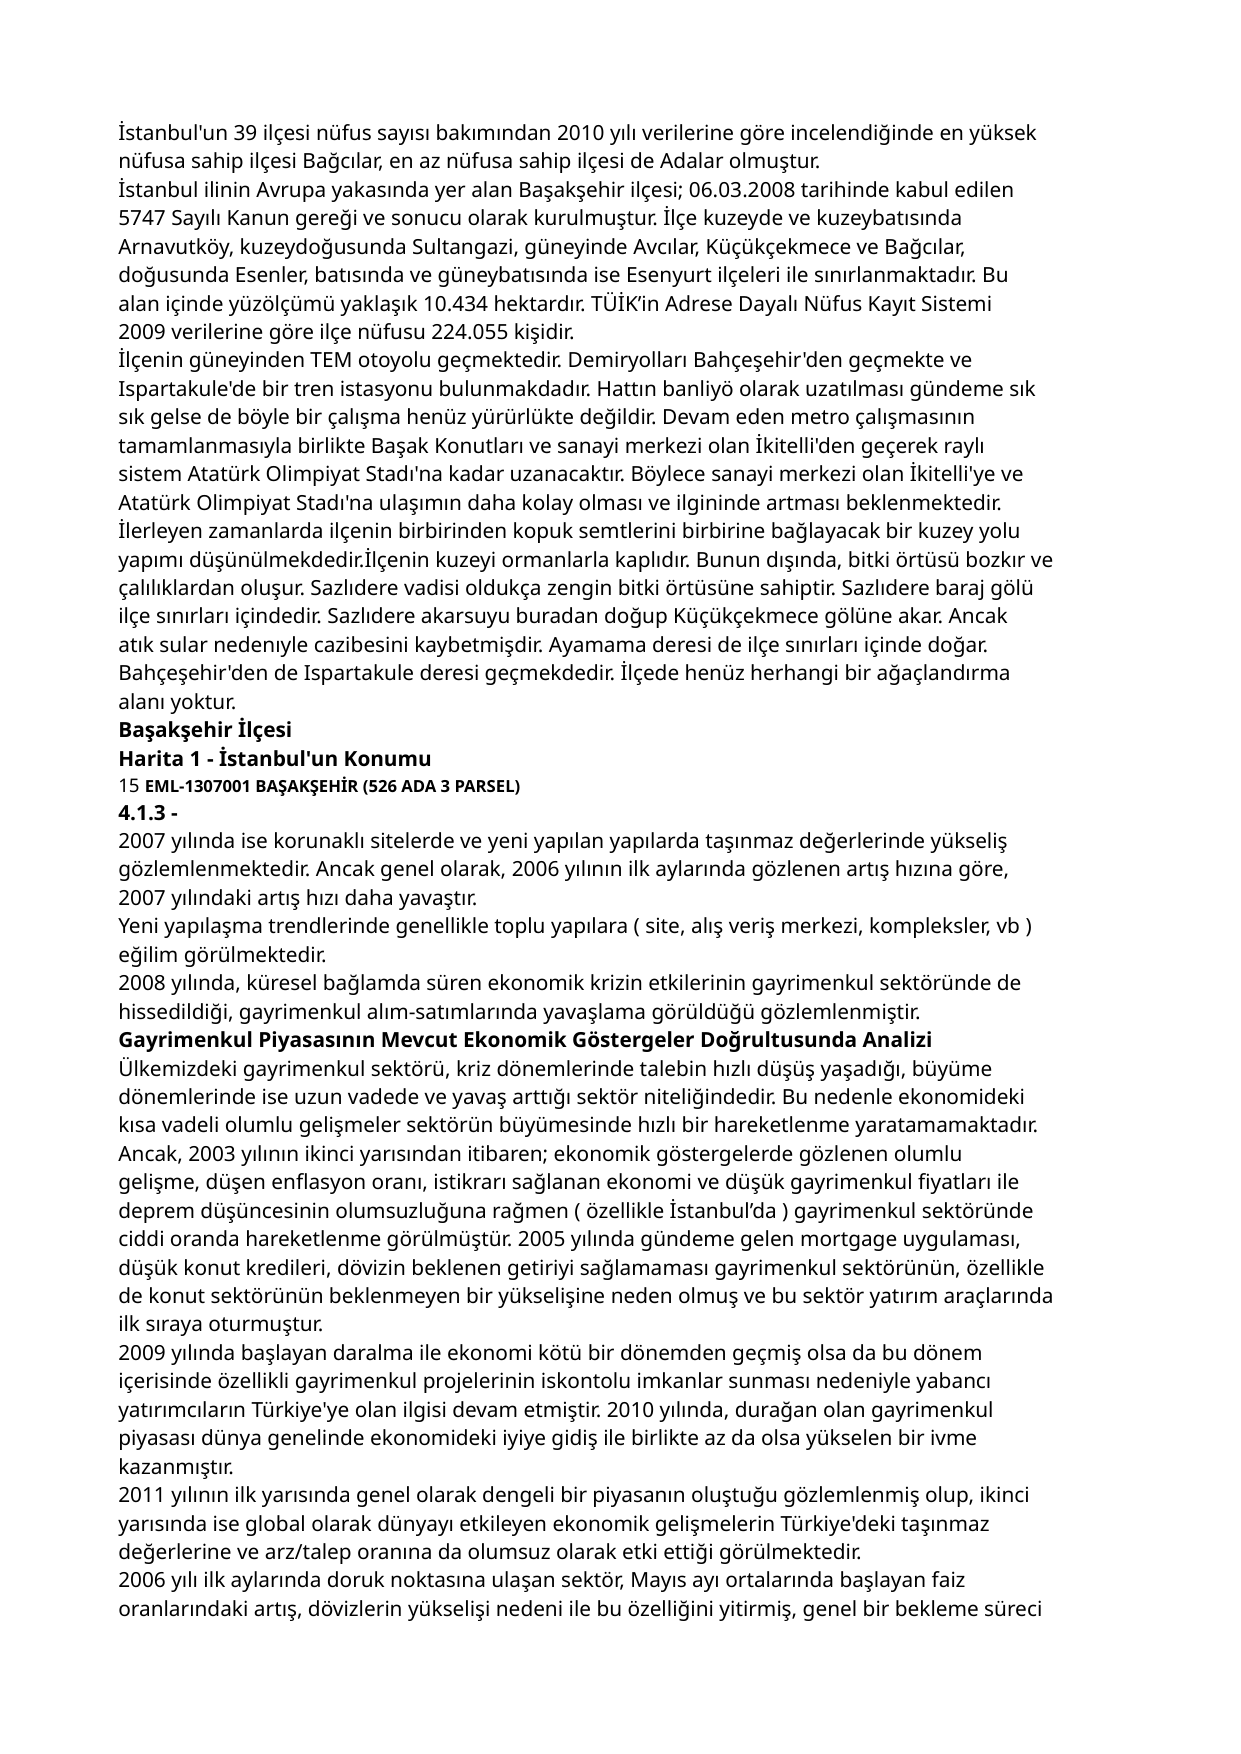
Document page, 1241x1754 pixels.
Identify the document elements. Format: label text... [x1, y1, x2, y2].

text Yeni yapılaşma trendlerinde genellikle toplu yapılara ( site, alış veriş merkezi, kompleksler, vb ) [118, 911, 1122, 940]
text yarısında ise global olarak dünyayı etkileyen ekonomik gelişmelerin Türkiye'deki taşınmaz [118, 1509, 1122, 1537]
text kazanmıştır. [118, 1452, 1122, 1480]
text 2009 yılında başlayan daralma ile ekonomi kötü bir dönemden geçmiş olsa da bu dönem [118, 1338, 1122, 1366]
text 2011 yılının ilk yarısında genel olarak dengeli bir piyasanın oluştuğu gözlemlenmiş olup, ikinci [118, 1480, 1122, 1509]
text gözlemlenmektedir. Ancak genel olarak, 2006 yılının ilk aylarında gözlenen artış hızına göre, [118, 854, 1122, 883]
text de konut sektörünün beklenmeyen bir yükselişine neden olmuş ve bu sektör yatırım araçlarında [118, 1281, 1122, 1309]
text 2007 yılında ise korunaklı sitelerde ve yeni yapılan yapılarda taşınmaz değerlerinde yükseliş [118, 826, 1122, 854]
text İstanbul'un 39 ilçesi nüfus sayısı bakımından 2010 yılı verilerine göre incelendiğinde en yüksek [118, 118, 1122, 147]
text sistem Atatürk Olimpiyat Stadı'na kadar uzanacaktır. Böylece sanayi merkezi olan İkitelli'ye ve [118, 459, 1122, 488]
text Ispartakule'de bir tren istasyonu bulunmakdadır. Hattın banliyö olarak uzatılması gündeme sık [118, 374, 1122, 402]
text ciddi oranda hareketlenme görülmüştür. 2005 yılında gündeme gelen mortgage uygulaması, [118, 1224, 1122, 1253]
text piyasası dünya genelinde ekonomideki iyiye gidiş ile birlikte az da olsa yükselen bir ivme [118, 1423, 1122, 1452]
text düşük konut kredileri, dövizin beklenen getiriyi sağlamaması gayrimenkul sektörünün, özellikle [118, 1253, 1122, 1281]
text 2009 verilerine göre ilçe nüfusu 224.055 kişidir. [118, 317, 1122, 346]
text dönemlerinde ise uzun vadede ve yavaş arttığı sektör niteliğindedir. Bu nedenle ekonomideki [118, 1082, 1122, 1111]
text Gayrimenkul Piyasasının Mevcut Ekonomik Göstergeler Doğrultusunda Analizi [118, 1025, 1122, 1054]
text ilçe sınırları içindedir. Sazlıdere akarsuyu buradan doğup Küçükçekmece gölüne akar. Ancak [118, 602, 1122, 630]
text yatırımcıların Türkiye'ye olan ilgisi devam etmiştir. 2010 yılında, durağan olan gayrimenkul [118, 1395, 1122, 1423]
text Bahçeşehir'den de Ispartakule deresi geçmekdedir. İlçede henüz herhangi bir ağaçlandırma [118, 658, 1122, 687]
text İstanbul ilinin Avrupa yakasında yer alan Başakşehir ilçesi; 06.03.2008 tarihinde kabul edilen [118, 175, 1122, 203]
text Arnavutköy, kuzeydoğusunda Sultangazi, güneyinde Avcılar, Küçükçekmece ve Bağcılar, [118, 232, 1122, 260]
text değerlerine ve arz/talep oranına da olumsuz olarak etki ettiği görülmektedir. [118, 1537, 1122, 1566]
text çalılıklardan oluşur. Sazlıdere vadisi oldukça zengin bitki örtüsüne sahiptir. Sazlıdere baraj gölü [118, 573, 1122, 602]
text 2006 yılı ilk aylarında doruk noktasına ulaşan sektör, Mayıs ayı ortalarında başlayan faiz [118, 1566, 1122, 1594]
text Atatürk Olimpiyat Stadı'na ulaşımın daha kolay olması ve ilgininde artması beklenmektedir. [118, 488, 1122, 516]
text Başakşehir İlçesi [118, 715, 1122, 744]
text içerisinde özellikli gayrimenkul projelerinin iskontolu imkanlar sunması nedeniyle yabancı [118, 1366, 1122, 1395]
text sık gelse de böyle bir çalışma henüz yürürlükte değildir. Devam eden metro çalışmasının [118, 402, 1122, 431]
text ilk sıraya oturmuştur. [118, 1309, 1122, 1338]
text 4.1.3 - [118, 798, 1122, 826]
text deprem düşüncesinin olumsuzluğuna rağmen ( özellikle İstanbul’da ) gayrimenkul sektöründe [118, 1196, 1122, 1224]
text nüfusa sahip ilçesi Bağcılar, en az nüfusa sahip ilçesi de Adalar olmuştur. [118, 147, 1122, 175]
text doğusunda Esenler, batısında ve güneybatısında ise Esenyurt ilçeleri ile sınırlanmaktadır. Bu [118, 260, 1122, 289]
text hissedildiği, gayrimenkul alım-satımlarında yavaşlama görüldüğü gözlemlenmiştir. [118, 997, 1122, 1025]
text oranlarındaki artış, dövizlerin yükselişi nedeni ile bu özelliğini yitirmiş, genel bir bekleme süreci [118, 1594, 1122, 1622]
text gelişme, düşen enflasyon oranı, istikrarı sağlanan ekonomi ve düşük gayrimenkul fiyatları ile [118, 1167, 1122, 1196]
text İlçenin güneyinden TEM otoyolu geçmektedir. Demiryolları Bahçeşehir'den geçmekte ve [118, 346, 1122, 374]
text eğilim görülmektedir. [118, 940, 1122, 968]
text atık sular nedenıyle cazibesini kaybetmişdir. Ayamama deresi de ilçe sınırları içinde doğar. [118, 630, 1122, 658]
text Ancak, 2003 yılının ikinci yarısından itibaren; ekonomik göstergelerde gözlenen olumlu [118, 1139, 1122, 1167]
text 2008 yılında, küresel bağlamda süren ekonomik krizin etkilerinin gayrimenkul sektöründe de [118, 968, 1122, 997]
text tamamlanmasıyla birlikte Başak Konutları ve sanayi merkezi olan İkitelli'den geçerek raylı [118, 431, 1122, 459]
text İlerleyen zamanlarda ilçenin birbirinden kopuk semtlerini birbirine bağlayacak bir kuzey yolu [118, 516, 1122, 545]
text Harita 1 - İstanbul'un Konumu [118, 744, 1122, 772]
text 15 EML-1307001 BAŞAKŞEHİR (526 ADA 3 PARSEL) [118, 772, 1122, 798]
text 2007 yılındaki artış hızı daha yavaştır. [118, 883, 1122, 911]
text 5747 Sayılı Kanun gereği ve sonucu olarak kurulmuştur. İlçe kuzeyde ve kuzeybatısında [118, 203, 1122, 232]
text Ülkemizdeki gayrimenkul sektörü, kriz dönemlerinde talebin hızlı düşüş yaşadığı, büyüme [118, 1054, 1122, 1082]
text alanı yoktur. [118, 687, 1122, 715]
text yapımı düşünülmekdedir.İlçenin kuzeyi ormanlarla kaplıdır. Bunun dışında, bitki örtüsü bozkır ve [118, 545, 1122, 573]
text alan içinde yüzölçümü yaklaşık 10.434 hektardır. TÜİK’in Adrese Dayalı Nüfus Kayıt Sistemi [118, 289, 1122, 317]
text kısa vadeli olumlu gelişmeler sektörün büyümesinde hızlı bir hareketlenme yaratamamaktadır. [118, 1111, 1122, 1139]
